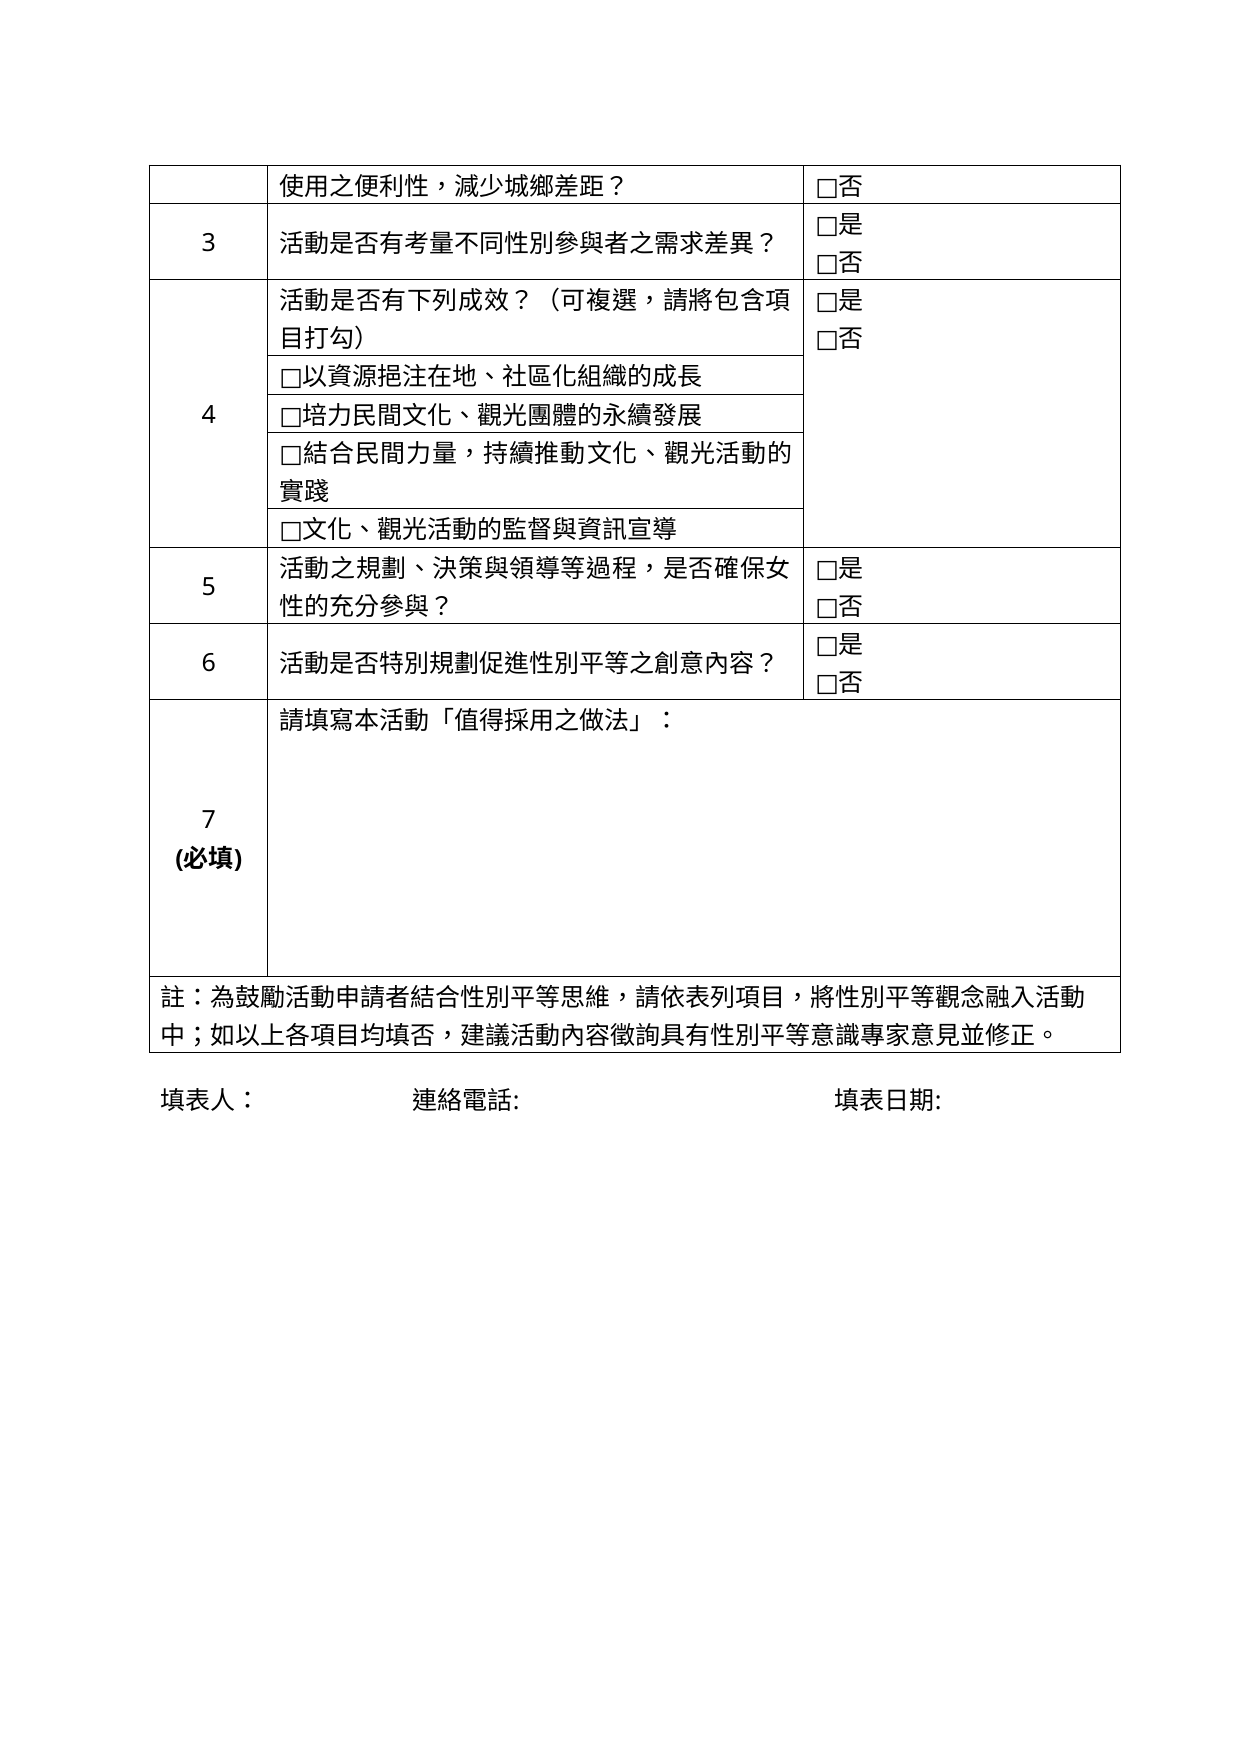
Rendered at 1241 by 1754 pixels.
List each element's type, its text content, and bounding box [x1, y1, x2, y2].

table_cell [150, 166, 267, 203]
table_cell □結合民間力量，持續推動文化、觀光活動的實踐 [268, 433, 803, 508]
table_cell □是 □否 [804, 548, 1120, 623]
table_cell 註：為鼓勵活動申請者結合性別平等思維，請依表列項目，將性別平等觀念融入活動中；如以上各項目均填否，建議活動內容徵詢具有性別平等意識專家意見並修正。 [150, 977, 1120, 1052]
table_cell 填表日期: [804, 1053, 1121, 1144]
table_cell 7 (必填) [150, 700, 267, 976]
table_cell 連絡電話: [291, 1053, 804, 1144]
table_cell □文化、觀光活動的監督與資訊宣導 [268, 509, 803, 547]
table_cell □以資源挹注在地、社區化組織的成長 [268, 356, 803, 394]
table_cell □是 □否 [804, 624, 1120, 699]
table_cell □否 [804, 166, 1120, 203]
table_cell 6 [150, 624, 267, 699]
table_cell 活動是否有下列成效？（可複選，請將包含項目打勾） [268, 280, 803, 355]
table_cell 填表人： [149, 1053, 291, 1144]
table_cell 3 [150, 204, 267, 279]
table_cell 請填寫本活動「值得採用之做法」： [268, 700, 1120, 976]
table_cell 活動是否有考量不同性別參與者之需求差異？ [268, 204, 803, 279]
table_cell □是 □否 [804, 280, 1120, 547]
table_cell □培力民間文化、觀光團體的永續發展 [268, 395, 803, 432]
table_cell 活動是否特別規劃促進性別平等之創意內容？ [268, 624, 803, 699]
table_cell □是 □否 [804, 204, 1120, 279]
table_cell 活動之規劃、決策與領導等過程，是否確保女性的充分參與？ [268, 548, 803, 623]
table_cell 5 [150, 548, 267, 623]
table_cell 使用之便利性，減少城鄉差距？ [268, 166, 803, 203]
table_cell 4 [150, 280, 267, 547]
